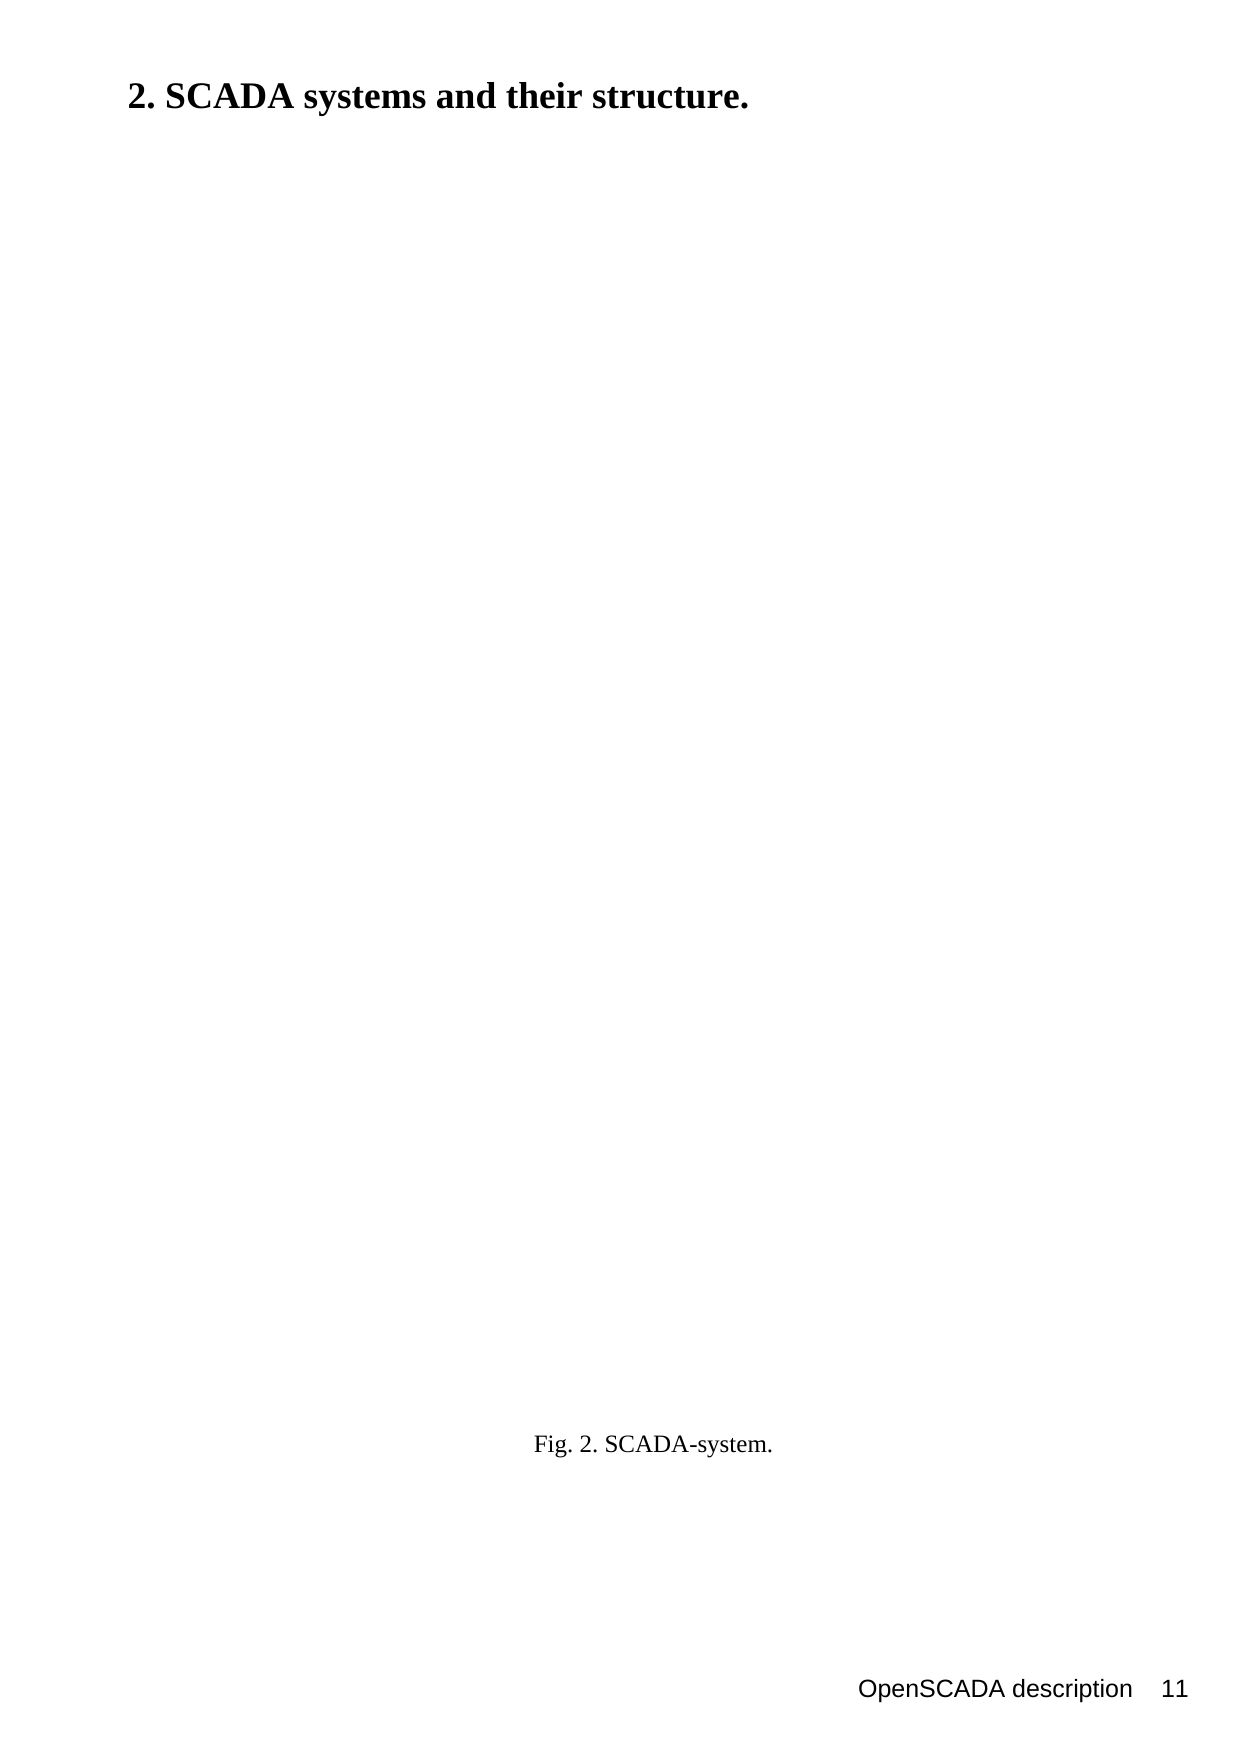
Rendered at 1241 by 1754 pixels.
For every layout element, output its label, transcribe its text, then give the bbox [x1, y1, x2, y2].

text Fig. 2. SCADA-system. [118, 129, 1188, 1457]
subtitle 2. SCADA systems and their structure. [118, 75, 1188, 117]
